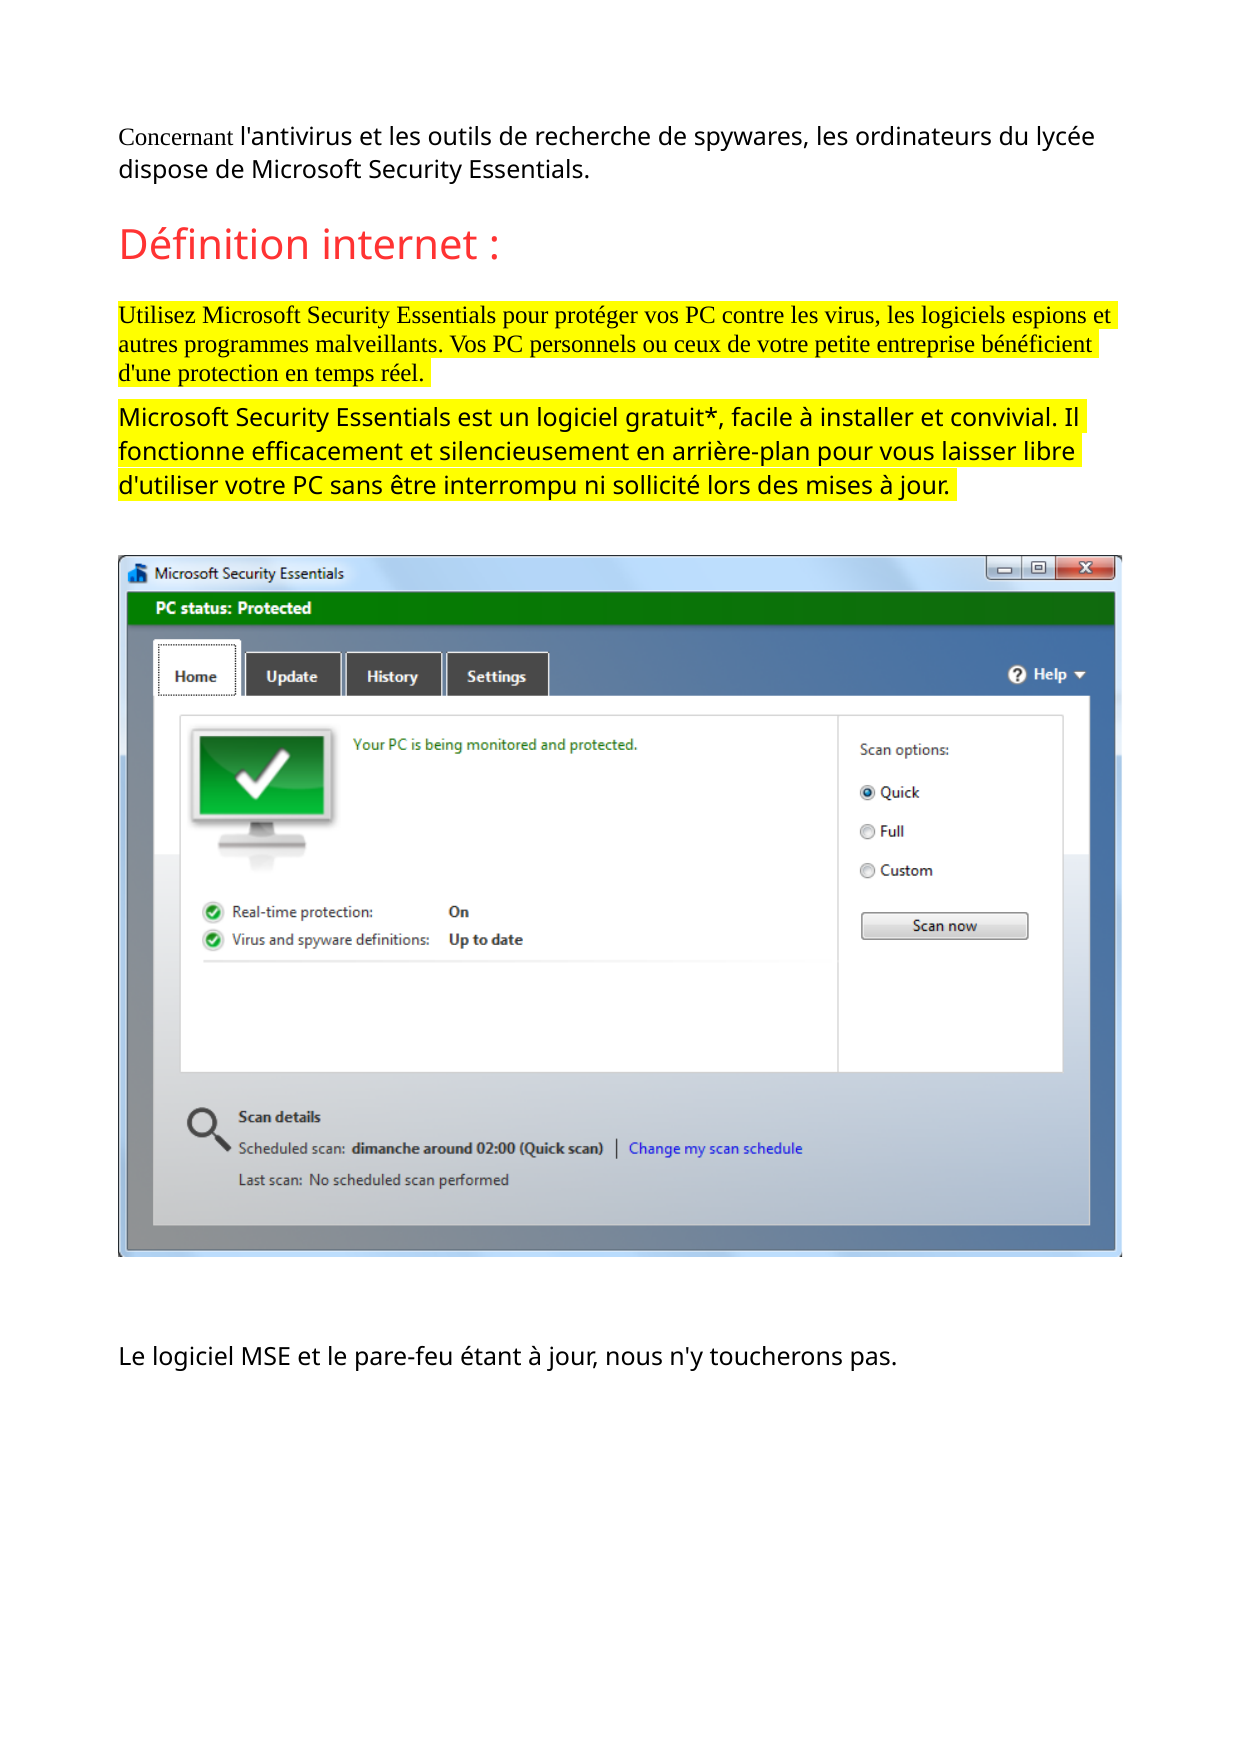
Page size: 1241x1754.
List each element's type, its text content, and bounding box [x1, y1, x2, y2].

text Le logiciel MSE et le pare-feu étant à jour, nous n'y toucherons pas. [118, 1339, 1122, 1373]
text Utilisez Microsoft Security Essentials pour protéger vos PC contre les virus, les logiciels espions et autres programmes malveillants. Vos PC personnels ou ceux de votre petite entreprise bénéficient d'une protection en temps réel. [118, 301, 1122, 387]
picture [118, 555, 1123, 1257]
text Microsoft Security Essentials est un logiciel gratuit*, facile à installer et convivial. Il fonctionne efficacement et silencieusement en arrière-plan pour vous laisser libre d'utiliser votre PC sans être interrompu ni sollicité lors des mises à jour. [118, 399, 1122, 501]
text Concernant l'antivirus et les outils de recherche de spywares, les ordinateurs du lycée dispose de Microsoft Security Essentials. [118, 118, 1122, 186]
text Définition internet : [118, 215, 1122, 272]
